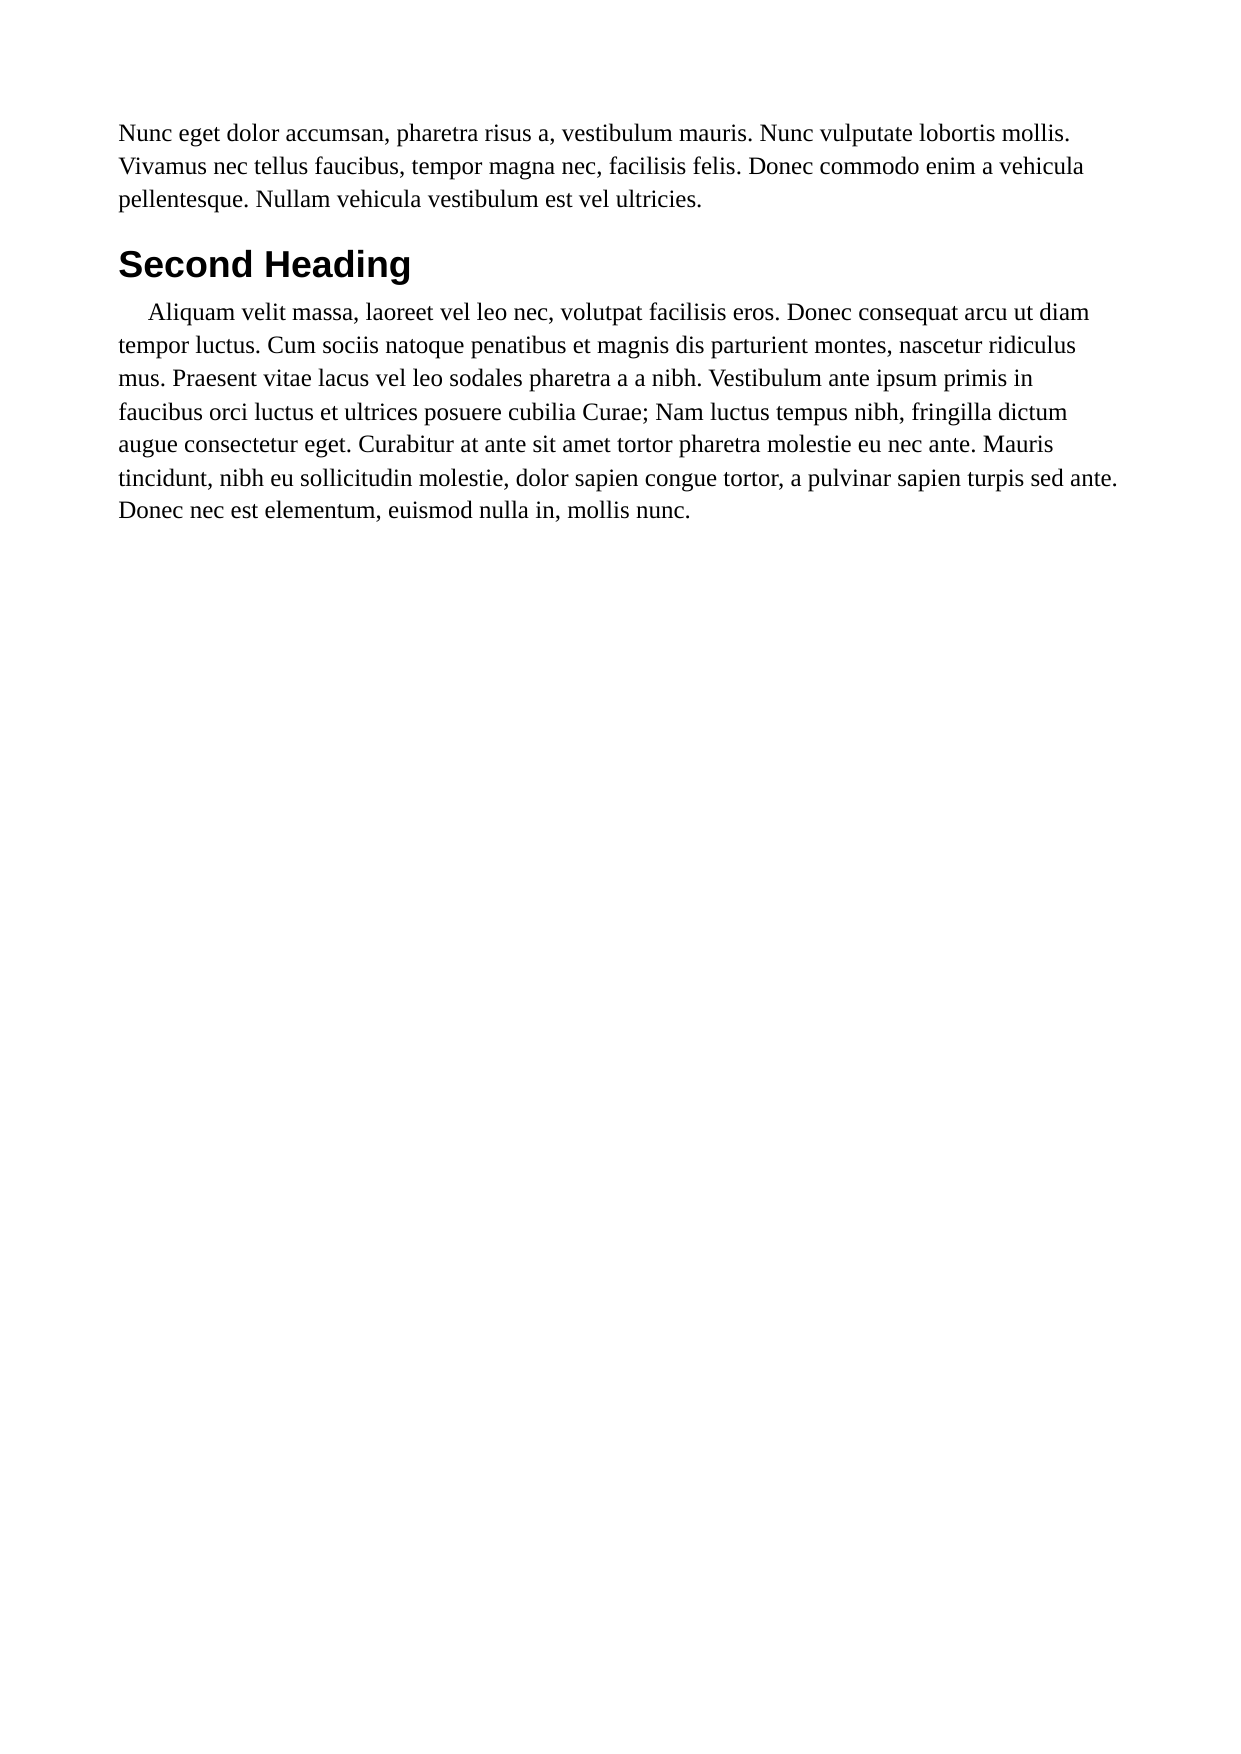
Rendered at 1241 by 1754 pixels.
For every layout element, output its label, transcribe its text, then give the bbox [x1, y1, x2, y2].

text Nunc eget dolor accumsan, pharetra risus a, vestibulum mauris. Nunc vulputate lobortis mollis. Vivamus nec tellus faucibus, tempor magna nec, facilisis felis. Donec commodo enim a vehicula pellentesque. Nullam vehicula vestibulum est vel ultricies. [118, 118, 1122, 213]
subtitle Second Heading [118, 242, 1122, 285]
text Aliquam velit massa, laoreet vel leo nec, volutpat facilisis eros. Donec consequat arcu ut diam tempor luctus. Cum sociis natoque penatibus et magnis dis parturient montes, nascetur ridiculus mus. Praesent vitae lacus vel leo sodales pharetra a a nibh. Vestibulum ante ipsum primis in faucibus orci luctus et ultrices posuere cubilia Curae; Nam luctus tempus nibh, fringilla dictum augue consectetur eget. Curabitur at ante sit amet tortor pharetra molestie eu nec ante. Mauris tincidunt, nibh eu sollicitudin molestie, dolor sapien congue tortor, a pulvinar sapien turpis sed ante. Donec nec est elementum, euismod nulla in, mollis nunc. [118, 297, 1122, 524]
